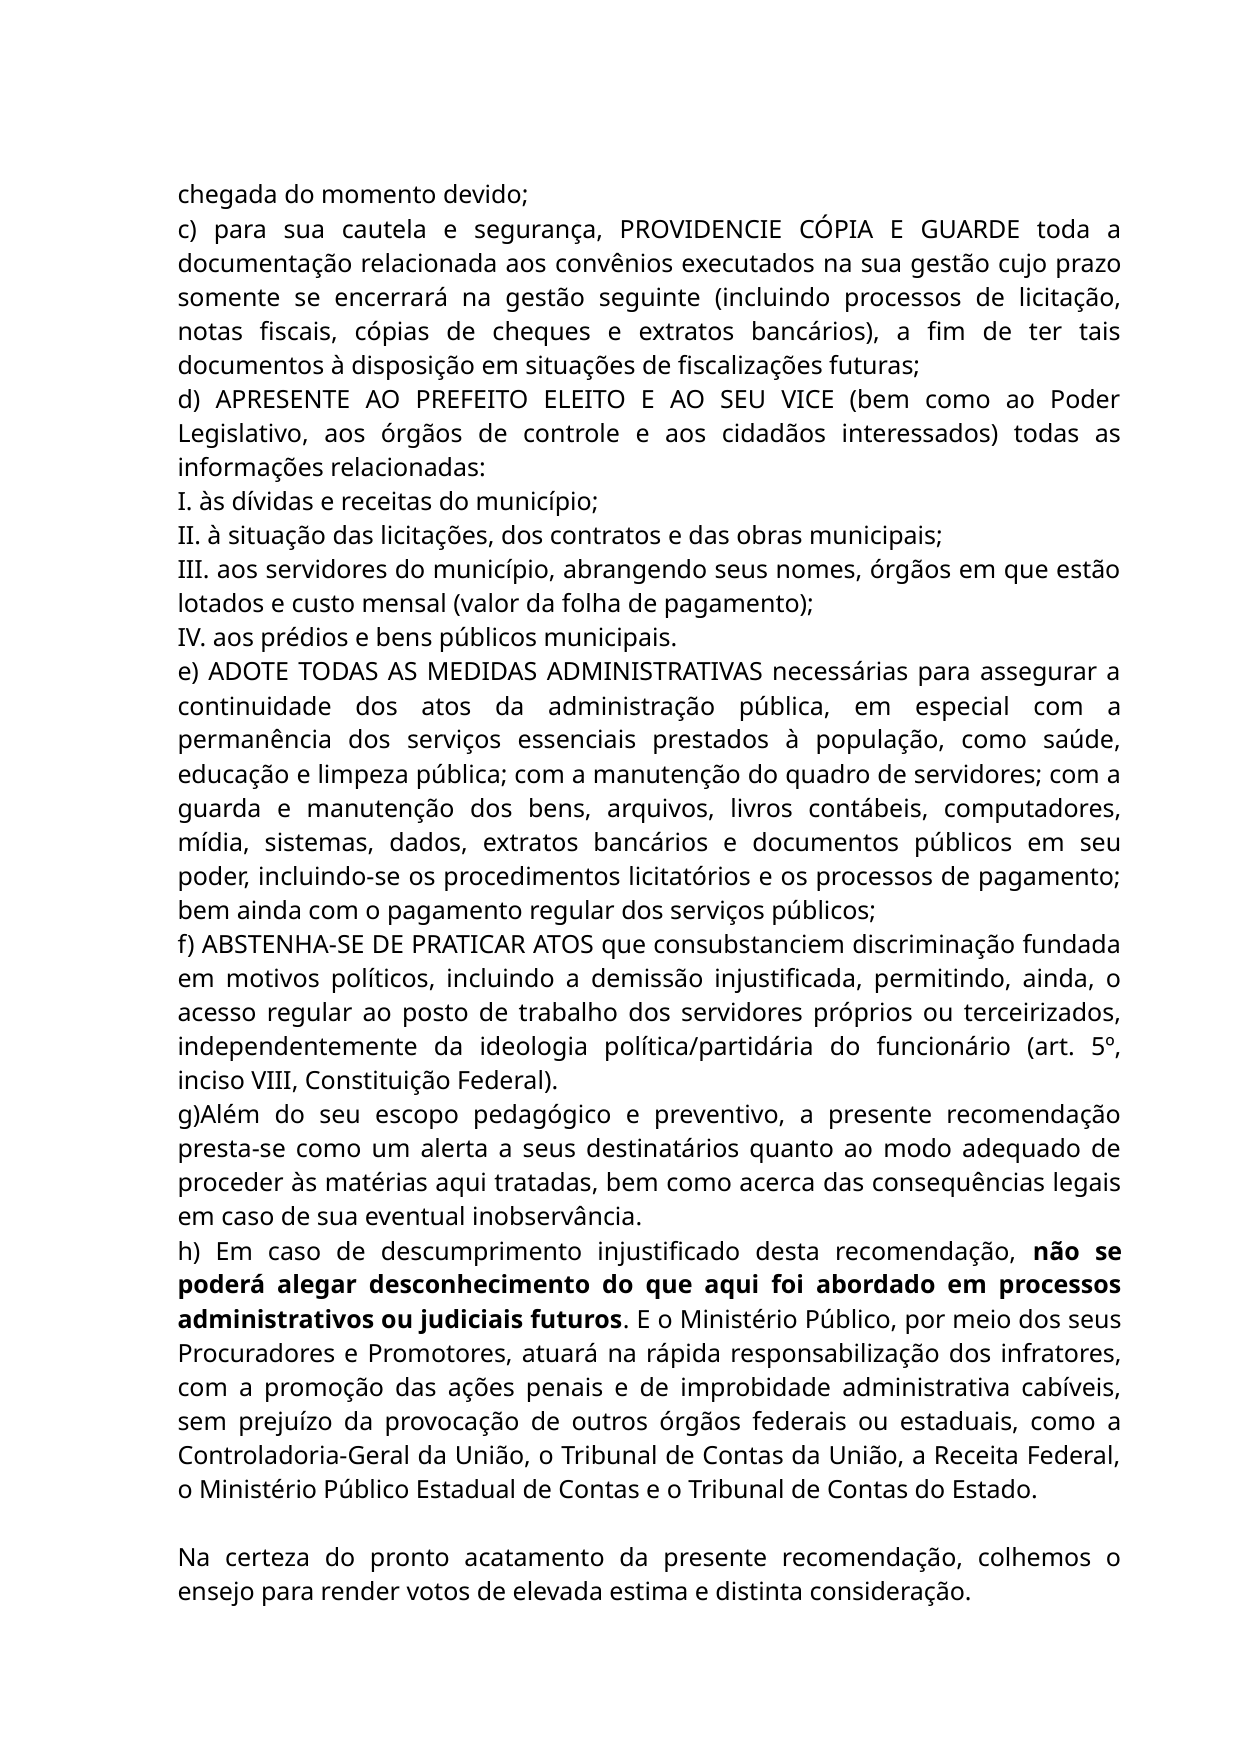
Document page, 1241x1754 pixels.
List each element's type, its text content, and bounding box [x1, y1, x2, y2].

text f) ABSTENHA-SE DE PRATICAR ATOS que consubstanciem discriminação fundada em motivos políticos, incluindo a demissão injustificada, permitindo, ainda, o acesso regular ao posto de trabalho dos servidores próprios ou terceirizados, independentemente da ideologia política/partidária do funcionário (art. 5º, inciso VIII, Constituição Federal). [177, 927, 1122, 1097]
text IV. aos prédios e bens públicos municipais. [177, 620, 1122, 654]
text I. às dívidas e receitas do município; [177, 484, 1122, 518]
text Na certeza do pronto acatamento da presente recomendação, colhemos o ensejo para render votos de elevada estima e distinta consideração. [177, 1540, 1122, 1608]
text g)Além do seu escopo pedagógico e preventivo, a presente recomendação presta-se como um alerta a seus destinatários quanto ao modo adequado de proceder às matérias aqui tratadas, bem como acerca das consequências legais em caso de sua eventual inobservância. [177, 1097, 1122, 1233]
text c) para sua cautela e segurança, PROVIDENCIE CÓPIA E GUARDE toda a documentação relacionada aos convênios executados na sua gestão cujo prazo somente se encerrará na gestão seguinte (incluindo processos de licitação, notas fiscais, cópias de cheques e extratos bancários), a fim de ter tais documentos à disposição em situações de fiscalizações futuras; [177, 211, 1122, 382]
text e) ADOTE TODAS AS MEDIDAS ADMINISTRATIVAS necessárias para assegurar a continuidade dos atos da administração pública, em especial com a permanência dos serviços essenciais prestados à população, como saúde, educação e limpeza pública; com a manutenção do quadro de servidores; com a guarda e manutenção dos bens, arquivos, livros contábeis, computadores, mídia, sistemas, dados, extratos bancários e documentos públicos em seu poder, incluindo-se os procedimentos licitatórios e os processos de pagamento; bem ainda com o pagamento regular dos serviços públicos; [177, 654, 1122, 927]
text chegada do momento devido; [177, 177, 1122, 211]
text d) APRESENTE AO PREFEITO ELEITO E AO SEU VICE (bem como ao Poder Legislativo, aos órgãos de controle e aos cidadãos interessados) todas as informações relacionadas: [177, 382, 1122, 484]
text h) Em caso de descumprimento injustificado desta recomendação, não se poderá alegar desconhecimento do que aqui foi abordado em processos administrativos ou judiciais futuros. E o Ministério Público, por meio dos seus Procuradores e Promotores, atuará na rápida responsabilização dos infratores, com a promoção das ações penais e de improbidade administrativa cabíveis, sem prejuízo da provocação de outros órgãos federais ou estaduais, como a Controladoria-Geral da União, o Tribunal de Contas da União, a Receita Federal, o Ministério Público Estadual de Contas e o Tribunal de Contas do Estado. [177, 1233, 1122, 1506]
text III. aos servidores do município, abrangendo seus nomes, órgãos em que estão lotados e custo mensal (valor da folha de pagamento); [177, 552, 1122, 620]
text II. à situação das licitações, dos contratos e das obras municipais; [177, 518, 1122, 552]
